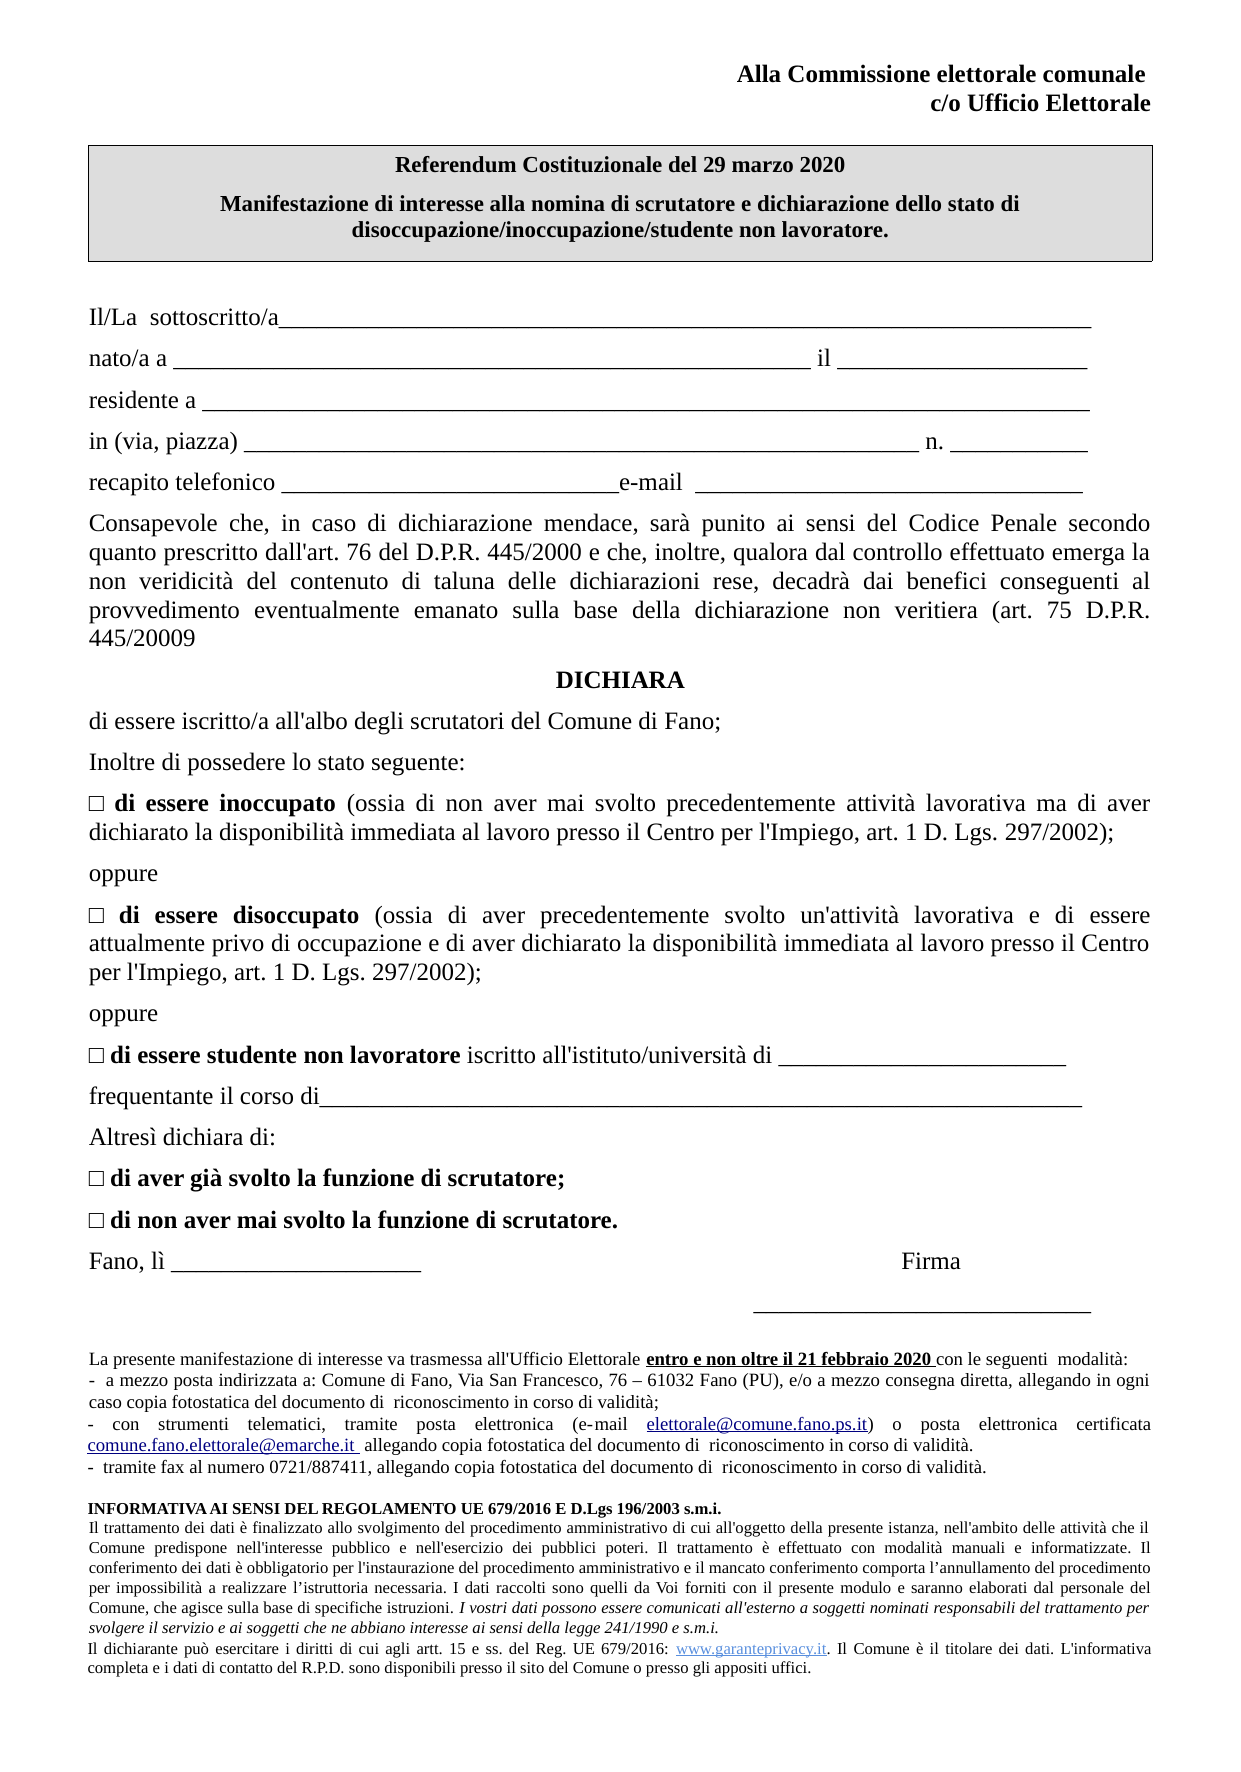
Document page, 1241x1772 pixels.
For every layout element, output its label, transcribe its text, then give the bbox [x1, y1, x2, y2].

text Alla Commissione elettorale comunale [88, 59, 1152, 88]
text Altresì dichiara di: [88, 1122, 1152, 1151]
text □ di essere inoccupato (ossia di non aver mai svolto precedentemente attività lavorativa ma di aver dichiarato la disponibilità immediata al lavoro presso il Centro per l'Impiego, art. 1 D. Lgs. 297/2002); [88, 788, 1152, 846]
text oppure [88, 998, 1152, 1027]
text - tramite fax al numero 0721/887411, allegando copia fotostatica del documento di riconoscimento in corso di validità. [87, 1456, 1152, 1477]
text nato/a a ___________________________________________________ il ____________________ [88, 343, 1152, 372]
text frequentante il corso di_____________________________________________________________ [88, 1081, 1152, 1110]
text recapito telefonico ___________________________e-mail _______________________________ [88, 467, 1152, 496]
table_header Referendum Costituzionale del 29 marzo 2020 Manifestazione di interesse alla nomina di scrutatore e dichiarazione dello stato di disoccupazione/inoccupazione/studente non lavoratore. [89, 146, 1152, 261]
text residente a _______________________________________________________________________ [88, 385, 1152, 413]
text di essere iscritto/a all'albo degli scrutatori del Comune di Fano; [88, 706, 1152, 735]
text - a mezzo posta indirizzata a: Comune di Fano, Via San Francesco, 76 – 61032 Fano (PU), e/o a mezzo consegna diretta, allegando in ogni caso copia fotostatica del documento di riconoscimento in corso di validità; [88, 1369, 1152, 1412]
text oppure [88, 858, 1152, 887]
text Fano, lì ____________________ Firma [88, 1246, 1152, 1275]
text in (via, piazza) ______________________________________________________ n. ___________ [88, 426, 1152, 455]
text - con strumenti telematici, tramite posta elettronica (e-mail elettorale@comune.fano.ps.it) o posta elettronica certificata comune.fano.elettorale@emarche.it allegando copia fotostatica del documento di riconoscimento in corso di validità. [87, 1412, 1152, 1456]
text □ di essere studente non lavoratore iscritto all'istituto/università di _______________________ [88, 1040, 1152, 1068]
text ___________________________ [88, 1287, 1152, 1316]
text □ di aver già svolto la funzione di scrutatore; [88, 1163, 1152, 1192]
text □ di essere disoccupato (ossia di aver precedentemente svolto un'attività lavorativa e di essere attualmente privo di occupazione e di aver dichiarato la disponibilità immediata al lavoro presso il Centro per l'Impiego, art. 1 D. Lgs. 297/2002); [88, 900, 1152, 986]
text Il trattamento dei dati è finalizzato allo svolgimento del procedimento amministrativo di cui all'oggetto della presente istanza, nell'ambito delle attività che il Comune predispone nell'interesse pubblico e nell'esercizio dei pubblici poteri. Il trattamento è effettuato con modalità manuali e informatizzate. Il conferimento dei dati è obbligatorio per l'instaurazione del procedimento amministrativo e il mancato conferimento comporta l’annullamento del procedimento per impossibilità a realizzare l’istruttoria necessaria. I dati raccolti sono quelli da Voi forniti con il presente modulo e saranno elaborati dal personale del Comune, che agisce sulla base di specifiche istruzioni. I vostri dati possono essere comunicati all'esterno a soggetti nominati responsabili del trattamento per svolgere il servizio e ai soggetti che ne abbiano interesse ai sensi della legge 241/1990 e s.m.i. [88, 1518, 1152, 1637]
text Consapevole che, in caso di dichiarazione mendace, sarà punito ai sensi del Codice Penale secondo quanto prescritto dall'art. 76 del D.P.R. 445/2000 e che, inoltre, qualora dal controllo effettuato emerga la non veridicità del contenuto di taluna delle dichiarazioni rese, decadrà dai benefici conseguenti al provvedimento eventualmente emanato sulla base della dichiarazione non veritiera (art. 75 D.P.R. 445/20009 [88, 508, 1152, 652]
text Inoltre di possedere lo stato seguente: [88, 747, 1152, 776]
text DICHIARA [88, 665, 1152, 693]
text Il dichiarante può esercitare i diritti di cui agli artt. 15 e ss. del Reg. UE 679/2016: www.garanteprivacy.it. Il Comune è il titolare dei dati. L'informativa completa e i dati di contatto del R.P.D. sono disponibili presso il sito del Comune o presso gli appositi uffici. [87, 1638, 1152, 1677]
text INFORMATIVA AI SENSI DEL REGOLAMENTO UE 679/2016 E D.Lgs 196/2003 s.m.i. [87, 1499, 1152, 1518]
text Il/La sottoscritto/a_________________________________________________________________ [88, 302, 1152, 331]
text c/o Ufficio Elettorale [88, 88, 1152, 117]
text La presente manifestazione di interesse va trasmessa all'Ufficio Elettorale entro e non oltre il 21 febbraio 2020 con le seguenti modalità: [88, 1348, 1152, 1369]
text □ di non aver mai svolto la funzione di scrutatore. [88, 1205, 1152, 1233]
